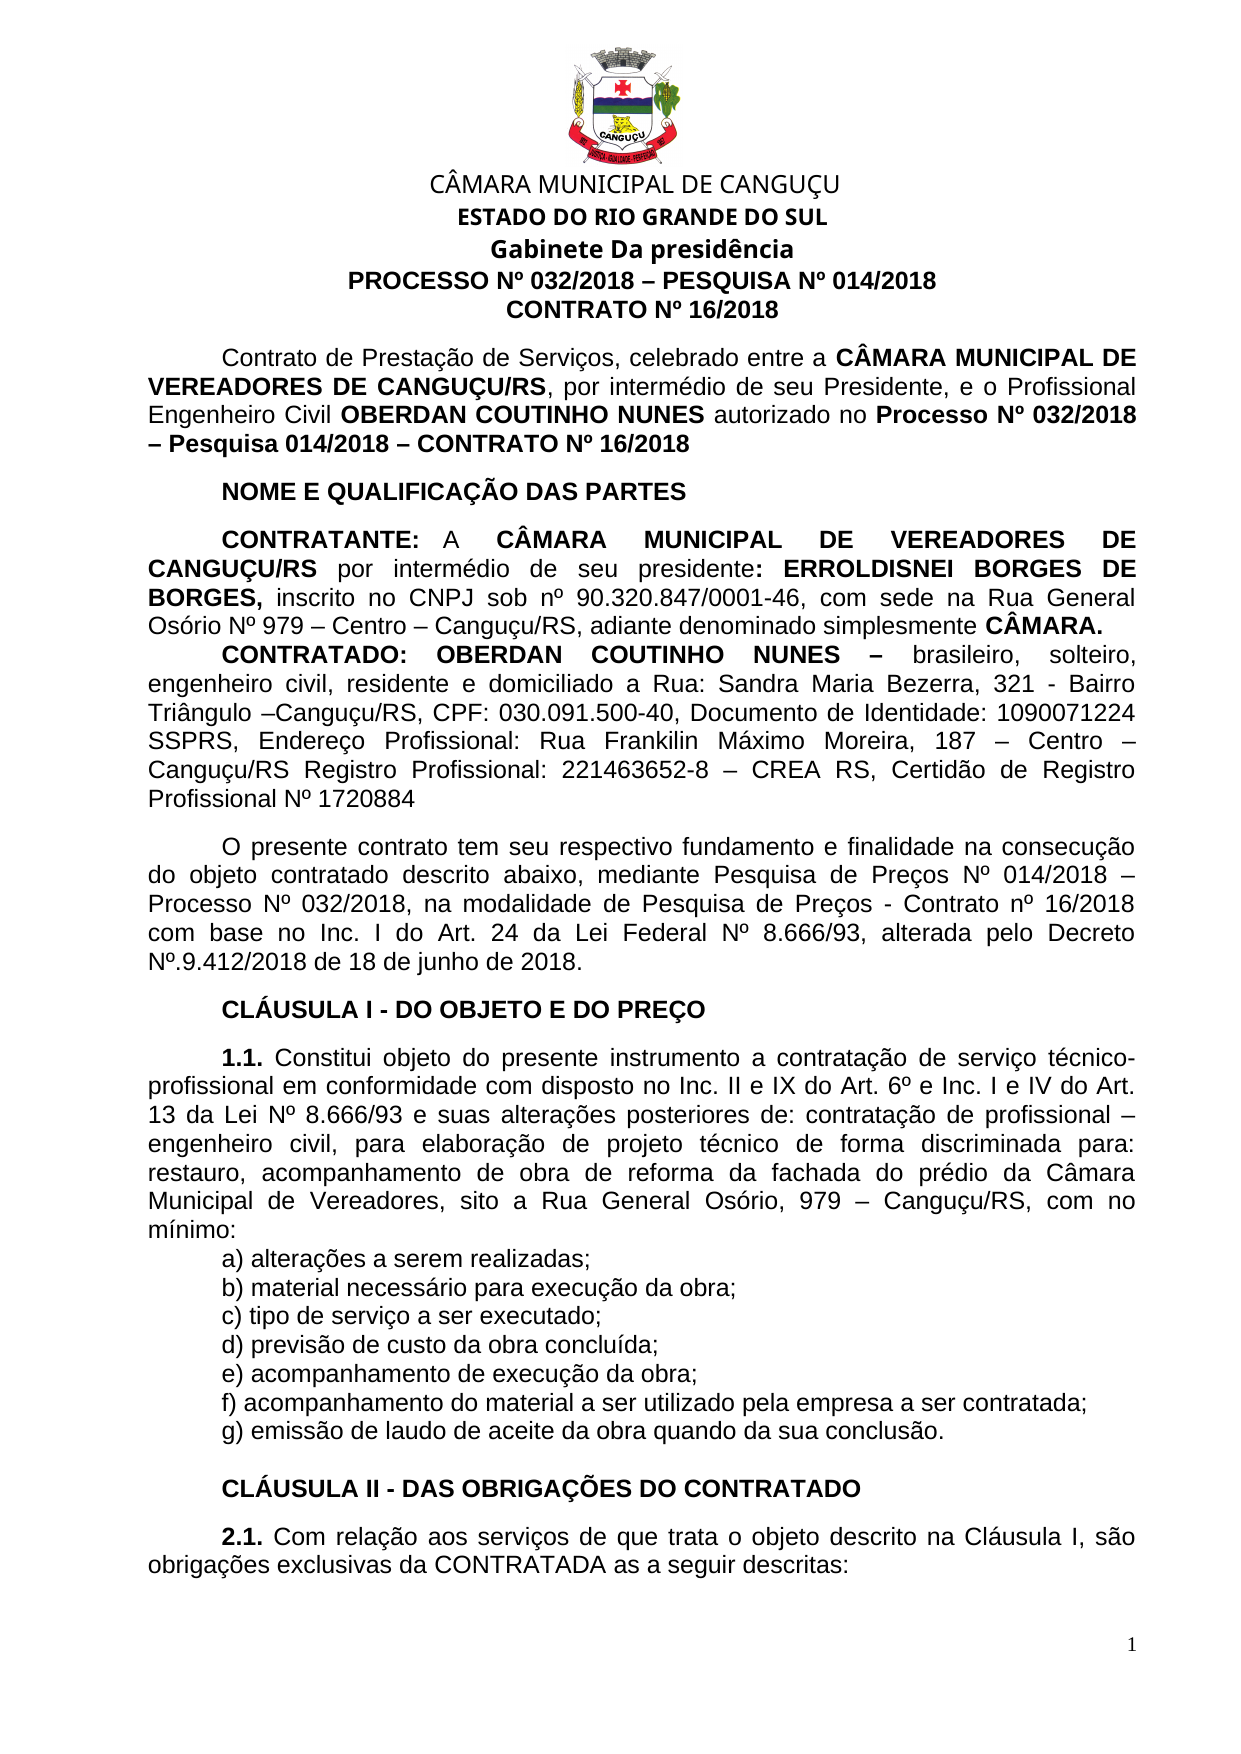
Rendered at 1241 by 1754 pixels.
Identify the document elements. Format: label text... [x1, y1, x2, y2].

text PROCESSO Nº 032/2018 – PESQUISA Nº 014/2018 [148, 266, 1137, 295]
text CONTRATADO: OBERDAN COUTINHO NUNES – brasileiro, solteiro, engenheiro civil, residente e domiciliado a Rua: Sandra Maria Bezerra, 321 - Bairro Triângulo –Canguçu/RS, CPF: 030.091.500-40, Documento de Identidade: 1090071224 SSPRS, Endereço Profissional: Rua Frankilin Máximo Moreira, 187 – Centro – Canguçu/RS Registro Profissional: 221463652-8 – CREA RS, Certidão de Registro Profissional Nº 1720884 [148, 640, 1137, 812]
text 2.1. Com relação aos serviços de que trata o objeto descrito na Cláusula I, são obrigações exclusivas da CONTRATADA as a seguir descritas: [148, 1522, 1137, 1579]
text CLÁUSULA II - DAS OBRIGAÇÕES DO CONTRATADO [148, 1474, 1137, 1502]
text CONTRATANTE: A CÂMARA MUNICIPAL DE VEREADORES DE CANGUÇU/RS por intermédio de seu presidente: ERROLDISNEI BORGES DE BORGES, inscrito no CNPJ sob nº 90.320.847/0001-46, com sede na Rua General Osório Nº 979 – Centro – Canguçu/RS, adiante denominado simplesmente CÂMARA. [148, 525, 1137, 640]
text f) acompanhamento do material a ser utilizado pela empresa a ser contratada; [148, 1387, 1137, 1416]
text d) previsão de custo da obra concluída; [148, 1330, 1137, 1359]
text g) emissão de laudo de aceite da obra quando da sua conclusão. [148, 1416, 1137, 1445]
text Contrato de Prestação de Serviços, celebrado entre a CÂMARA MUNICIPAL DE VEREADORES DE CANGUÇU/RS, por intermédio de seu Presidente, e o Profissional Engenheiro Civil OBERDAN COUTINHO NUNES autorizado no Processo Nº 032/2018 – Pesquisa 014/2018 – CONTRATO Nº 16/2018 [148, 343, 1137, 458]
text NOME E QUALIFICAÇÃO DAS PARTES [148, 477, 1137, 506]
text b) material necessário para execução da obra; [148, 1272, 1137, 1301]
text CLÁUSULA I - DO OBJETO E DO PREÇO [148, 994, 1137, 1023]
text O presente contrato tem seu respectivo fundamento e finalidade na consecução do objeto contratado descrito abaixo, mediante Pesquisa de Preços Nº 014/2018 – Processo Nº 032/2018, na modalidade de Pesquisa de Preços - Contrato nº 16/2018 com base no Inc. I do Art. 24 da Lei Federal Nº 8.666/93, alterada pelo Decreto Nº.9.412/2018 de 18 de junho de 2018. [148, 832, 1137, 975]
text CONTRATO Nº 16/2018 [148, 295, 1137, 324]
text a) alterações a serem realizadas; [148, 1244, 1137, 1272]
text c) tipo de serviço a ser executado; [148, 1301, 1137, 1330]
text 1.1. Constitui objeto do presente instrumento a contratação de serviço técnico-profissional em conformidade com disposto no Inc. II e IX do Art. 6º e Inc. I e IV do Art. 13 da Lei Nº 8.666/93 e suas alterações posteriores de: contratação de profissional – engenheiro civil, para elaboração de projeto técnico de forma discriminada para: restauro, acompanhamento de obra de reforma da fachada do prédio da Câmara Municipal de Vereadores, sito a Rua General Osório, 979 – Canguçu/RS, com no mínimo: [148, 1042, 1137, 1244]
text e) acompanhamento de execução da obra; [148, 1359, 1137, 1387]
